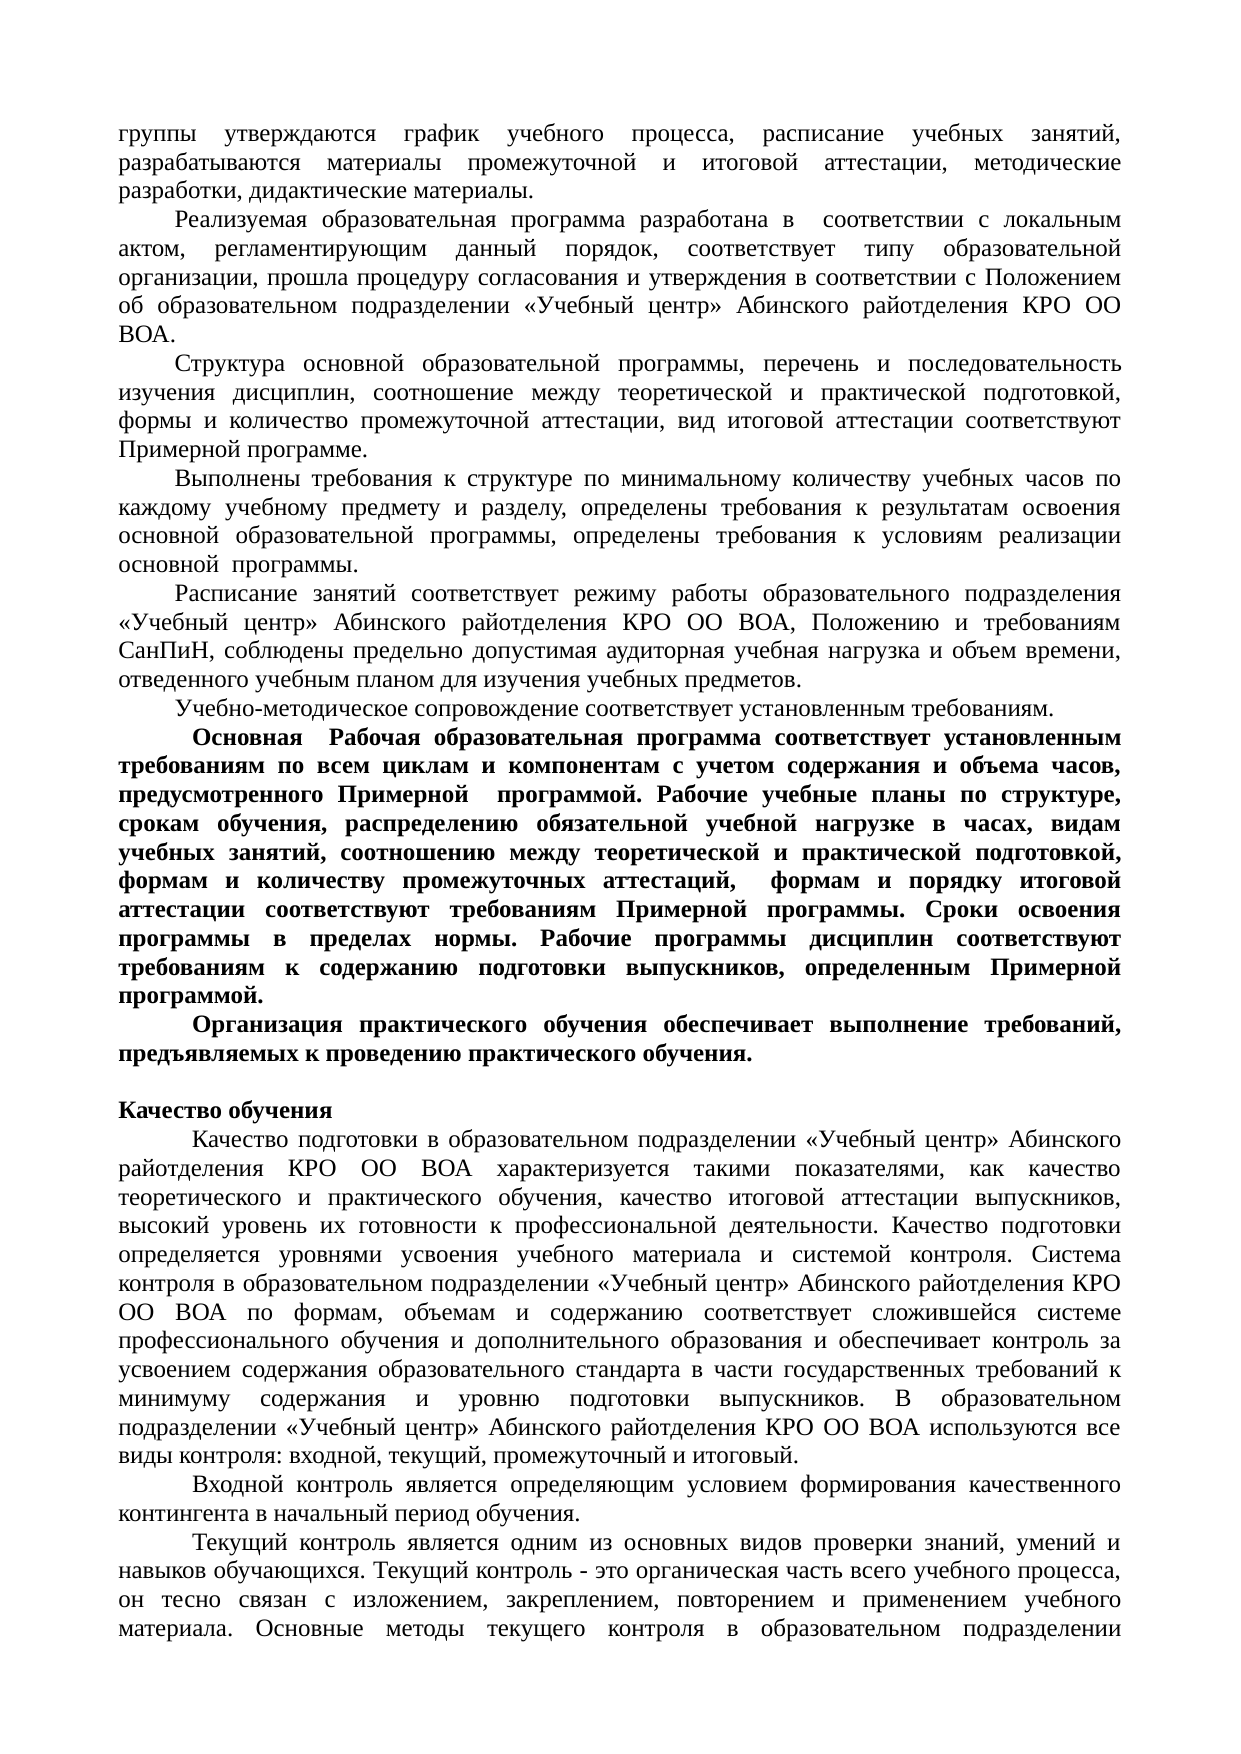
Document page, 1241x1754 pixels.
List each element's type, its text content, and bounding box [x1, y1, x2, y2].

text Текущий контроль является одним из основных видов проверки знаний, умений и навыков обучающихся. Текущий контроль - это органическая часть всего учебного процесса, он тесно связан с изложением, закреплением, повторением и применением учебного материала. Основные методы текущего контроля в образовательном подразделении [118, 1527, 1122, 1642]
text Учебно-методическое сопровождение соответствует установленным требованиям. [118, 693, 1122, 722]
text Основная Рабочая образовательная программа соответствует установленным требованиям по всем циклам и компонентам с учетом содержания и объема часов, предусмотренного Примерной программой. Рабочие учебные планы по структуре, срокам обучения, распределению обязательной учебной нагрузке в часах, видам учебных занятий, соотношению между теоретической и практической подготовкой, формам и количеству промежуточных аттестаций, формам и порядку итоговой аттестации соответствуют требованиям Примерной программы. Сроки освоения программы в пределах нормы. Рабочие программы дисциплин соответствуют требованиям к содержанию подготовки выпускников, определенным Примерной программой. [118, 722, 1122, 1009]
text Структура основной образовательной программы, перечень и последовательность изучения дисциплин, соотношение между теоретической и практической подготовкой, формы и количество промежуточной аттестации, вид итоговой аттестации соответствуют Примерной программе. [118, 348, 1122, 463]
text Реализуемая образовательная программа разработана в соответствии с локальным актом, регламентирующим данный порядок, соответствует типу образовательной организации, прошла процедуру согласования и утверждения в соответствии с Положением об образовательном подразделении «Учебный центр» Абинского райотделения КРО ОО ВОА. [118, 204, 1122, 348]
text Качество подготовки в образовательном подразделении «Учебный центр» Абинского райотделения КРО ОО ВОА характеризуется такими показателями, как качество теоретического и практического обучения, качество итоговой аттестации выпускников, высокий уровень их готовности к профессиональной деятельности. Качество подготовки определяется уровнями усвоения учебного материала и системой контроля. Система контроля в образовательном подразделении «Учебный центр» Абинского райотделения КРО ОО ВОА по формам, объемам и содержанию соответствует сложившейся системе профессионального обучения и дополнительного образования и обеспечивает контроль за усвоением содержания образовательного стандарта в части государственных требований к минимуму содержания и уровню подготовки выпускников. В образовательном подразделении «Учебный центр» Абинского райотделения КРО ОО ВОА используются все виды контроля: входной, текущий, промежуточный и итоговый. [118, 1124, 1122, 1469]
text Расписание занятий соответствует режиму работы образовательного подразделения «Учебный центр» Абинского райотделения КРО ОО ВОА, Положению и требованиям СанПиН, соблюдены предельно допустимая аудиторная учебная нагрузка и объем времени, отведенного учебным планом для изучения учебных предметов. [118, 578, 1122, 693]
text группы утверждаются график учебного процесса, расписание учебных занятий, разрабатываются материалы промежуточной и итоговой аттестации, методические разработки, дидактические материалы. [118, 118, 1122, 204]
text Качество обучения [118, 1096, 1122, 1124]
text Входной контроль является определяющим условием формирования качественного контингента в начальный период обучения. [118, 1469, 1122, 1527]
text Выполнены требования к структуре по минимальному количеству учебных часов по каждому учебному предмету и разделу, определены требования к результатам освоения основной образовательной программы, определены требования к условиям реализации основной программы. [118, 463, 1122, 578]
text Организация практического обучения обеспечивает выполнение требований, предъявляемых к проведению практического обучения. [118, 1009, 1122, 1067]
